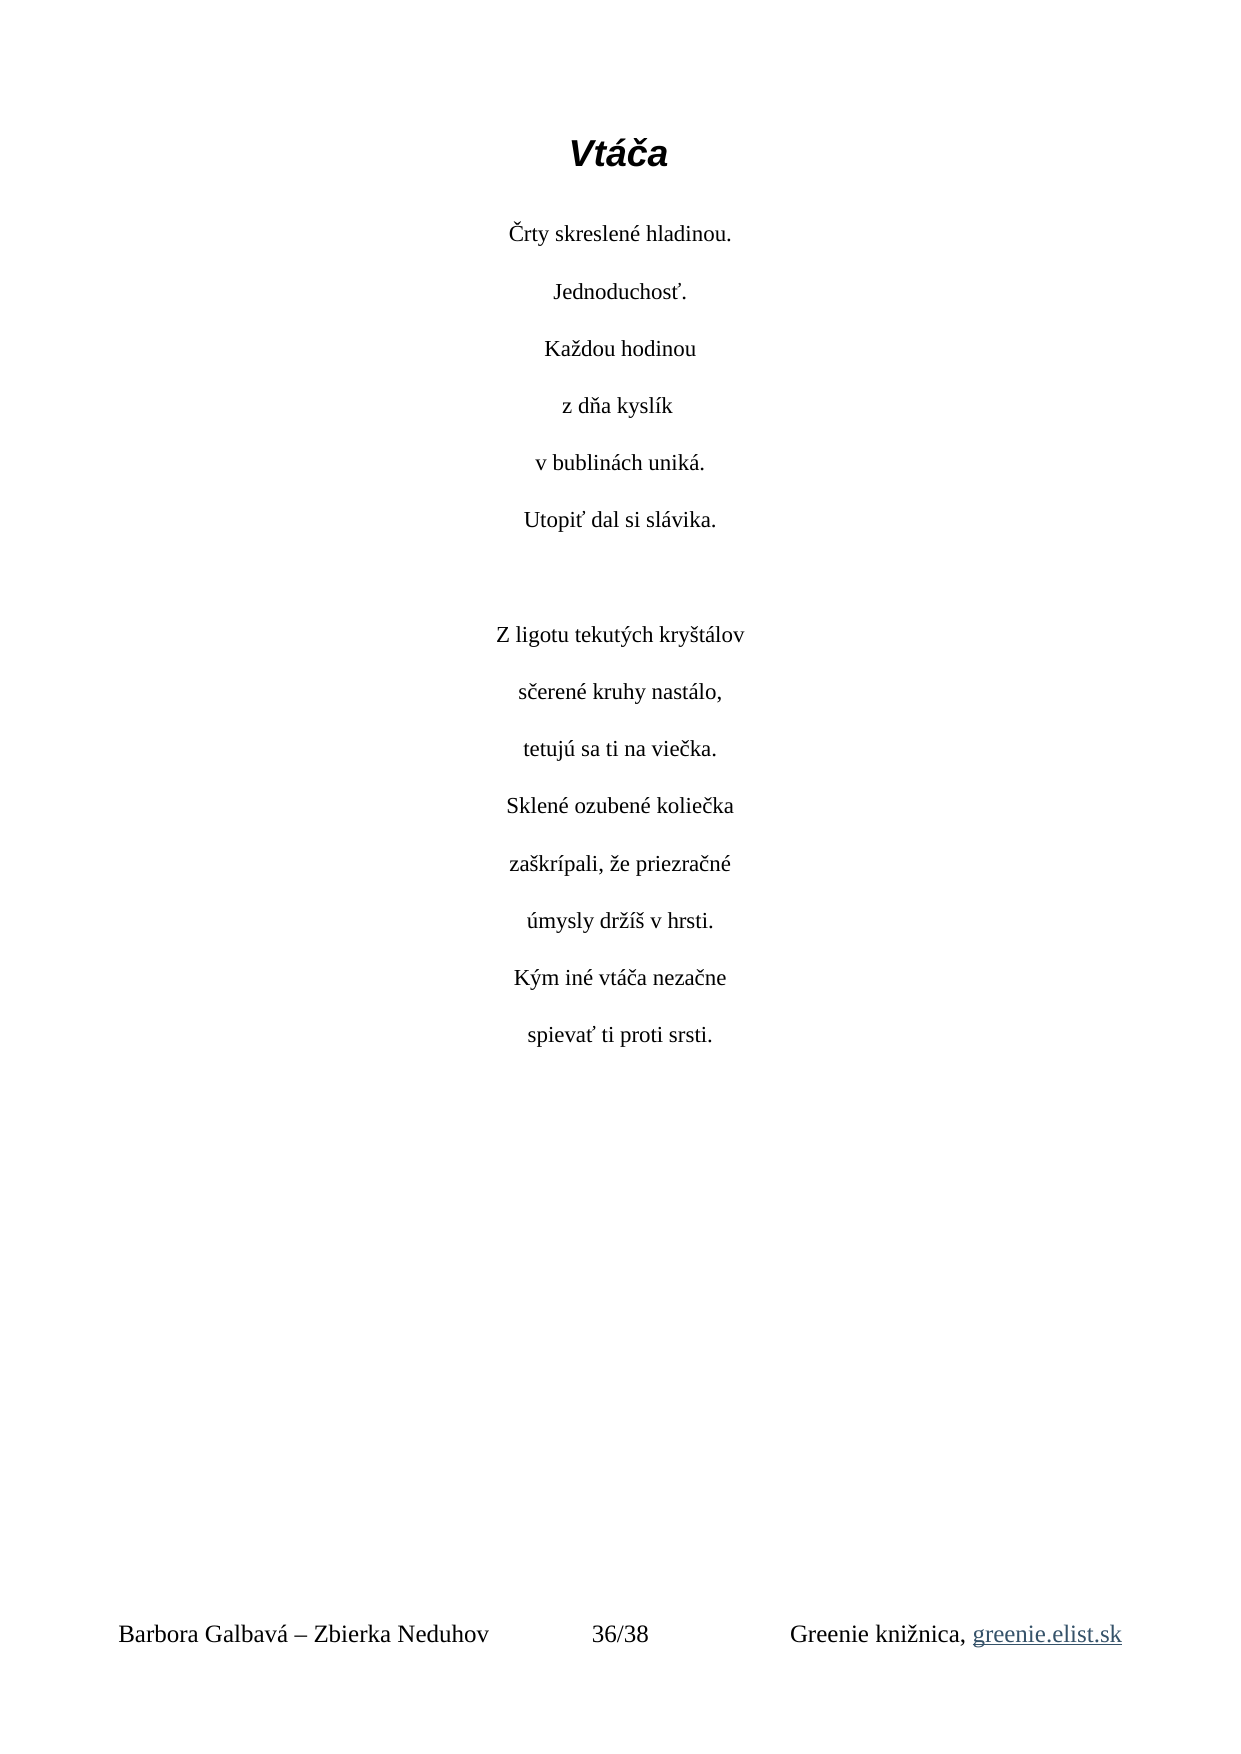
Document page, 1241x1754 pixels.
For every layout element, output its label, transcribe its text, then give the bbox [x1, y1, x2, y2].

text Črty skreslené hladinou. [106, 221, 1134, 247]
text úmysly držíš v hrsti. [106, 907, 1134, 933]
text Utopiť dal si slávika. [106, 506, 1134, 533]
text v bublinách uniká. [106, 449, 1134, 476]
text sčerené kruhy nastálo, [106, 678, 1134, 704]
text Z ligotu tekutých kryštálov [106, 621, 1134, 647]
text Kým iné vtáča nezačne [106, 964, 1134, 990]
text Každou hodinou [106, 335, 1134, 361]
text Jednoduchosť. [106, 278, 1134, 304]
text Sklené ozubené koliečka [106, 792, 1134, 819]
text zaškrípali, že priezračné [106, 849, 1134, 876]
text spievať ti proti srsti. [106, 1021, 1134, 1047]
text tetujú sa ti na viečka. [106, 735, 1134, 762]
text z dňa kyslík [106, 392, 1134, 418]
subtitle Vtáča [106, 131, 1134, 174]
